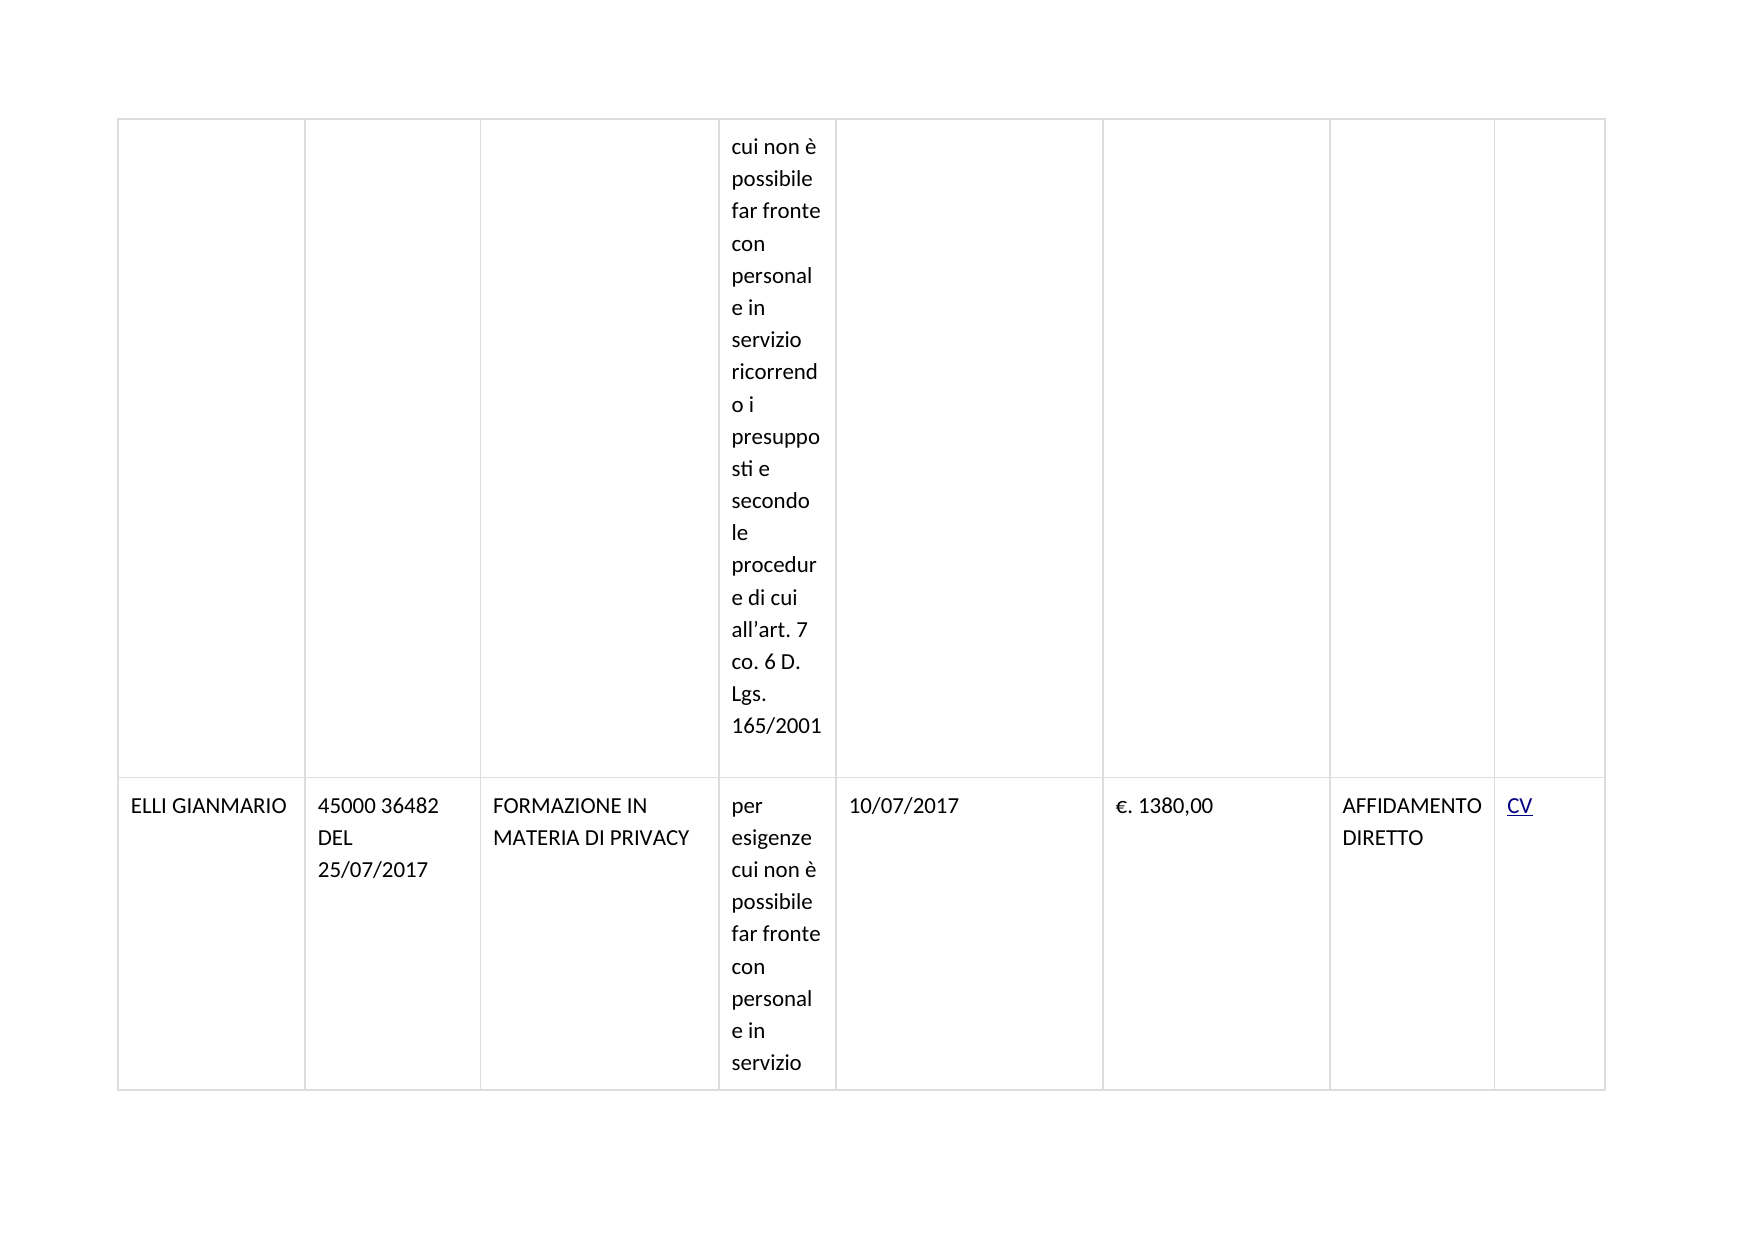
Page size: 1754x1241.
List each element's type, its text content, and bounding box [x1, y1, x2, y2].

table_cell ELLI GIANMARIO [119, 778, 304, 1089]
table_cell [837, 120, 1102, 777]
table_cell [1104, 120, 1329, 777]
table_cell 45000 36482 DEL 25/07/2017 [306, 778, 480, 1089]
table_cell [1495, 120, 1604, 777]
table_cell €. 1380,00 [1104, 778, 1329, 1089]
table_cell [481, 120, 718, 777]
table_cell [1331, 120, 1494, 777]
table_cell 10/07/2017 [837, 778, 1102, 1089]
table_cell CV [1495, 778, 1604, 1089]
table_cell AFFIDAMENTO DIRETTO [1331, 778, 1494, 1089]
table_cell FORMAZIONE IN MATERIA DI PRIVACY [481, 778, 718, 1089]
table_cell [119, 120, 304, 777]
table_cell cui non è possibile far fronte con personale in servizio ricorrendo i presupposti e secondo le procedure di cui all’art. 7 co. 6 D. Lgs. 165/2001 [720, 120, 835, 777]
table_cell per esigenze cui non è possibile far fronte con personale in servizio [720, 778, 835, 1089]
table_cell [306, 120, 480, 777]
